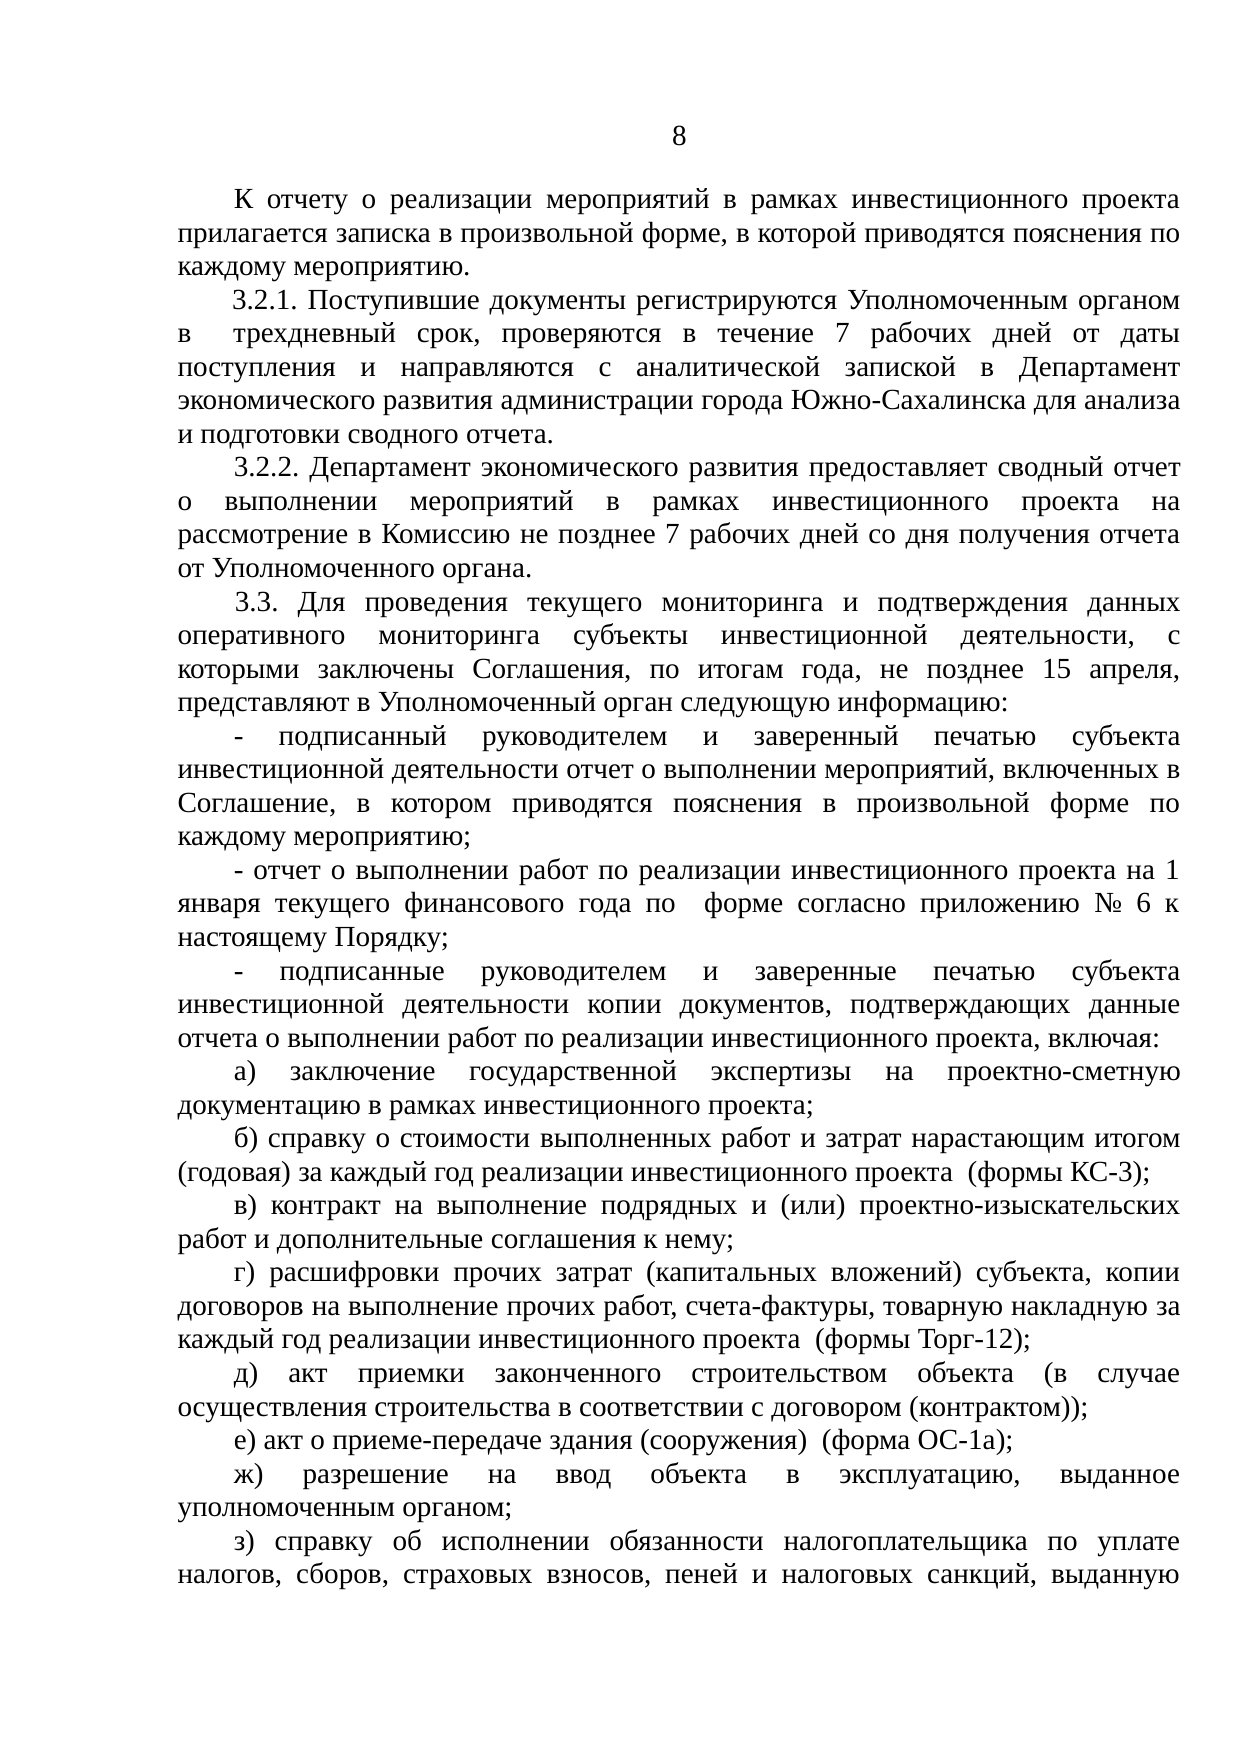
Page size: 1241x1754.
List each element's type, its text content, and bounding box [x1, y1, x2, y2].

text 3.2.2. Департамент экономического развития предоставляет сводный отчет о выполнении мероприятий в рамках инвестиционного проекта на рассмотрение в Комиссию не позднее 7 рабочих дней со дня получения отчета от Уполномоченного органа. [177, 449, 1181, 584]
text К отчету о реализации мероприятий в рамках инвестиционного проекта прилагается записка в произвольной форме, в которой приводятся пояснения по каждому мероприятию. [177, 181, 1181, 282]
text 3.2.1. Поступившие документы регистрируются Уполномоченным органом в трехдневный срок, проверяются в течение 7 рабочих дней от даты поступления и направляются с аналитической запиской в Департамент экономического развития администрации города Южно-Сахалинска для анализа и подготовки сводного отчета. [177, 282, 1181, 449]
text е) акт о приеме-передаче здания (сооружения) (форма ОС-1а); [177, 1422, 1181, 1456]
text з) справку об исполнении обязанности налогоплательщика по уплате налогов, сборов, страховых взносов, пеней и налоговых санкций, выданную [177, 1523, 1181, 1590]
text д) акт приемки законченного строительством объекта (в случае осуществления строительства в соответствии с договором (контрактом)); [177, 1355, 1181, 1422]
text - подписанные руководителем и заверенные печатью субъекта инвестиционной деятельности копии документов, подтверждающих данные отчета о выполнении работ по реализации инвестиционного проекта, включая: [177, 953, 1181, 1053]
text б) справку о стоимости выполненных работ и затрат нарастающим итогом (годовая) за каждый год реализации инвестиционного проекта (формы КС-3); [177, 1120, 1181, 1187]
text ж) разрешение на ввод объекта в эксплуатацию, выданное уполномоченным органом; [177, 1456, 1181, 1523]
text 3.3. Для проведения текущего мониторинга и подтверждения данных оперативного мониторинга субъекты инвестиционной деятельности, с которыми заключены Соглашения, по итогам года, не позднее 15 апреля, представляют в Уполномоченный орган следующую информацию: [177, 584, 1181, 718]
text г) расшифровки прочих затрат (капитальных вложений) субъекта, копии договоров на выполнение прочих работ, счета-фактуры, товарную накладную за каждый год реализации инвестиционного проекта (формы Торг-12); [177, 1254, 1181, 1355]
text - отчет о выполнении работ по реализации инвестиционного проекта на 1 января текущего финансового года по форме согласно приложению № 6 к настоящему Порядку; [177, 852, 1181, 953]
text а) заключение государственной экспертизы на проектно-сметную документацию в рамках инвестиционного проекта; [177, 1053, 1181, 1120]
text в) контракт на выполнение подрядных и (или) проектно-изыскательских работ и дополнительные соглашения к нему; [177, 1187, 1181, 1254]
text - подписанный руководителем и заверенный печатью субъекта инвестиционной деятельности отчет о выполнении мероприятий, включенных в Соглашение, в котором приводятся пояснения в произвольной форме по каждому мероприятию; [177, 718, 1181, 852]
